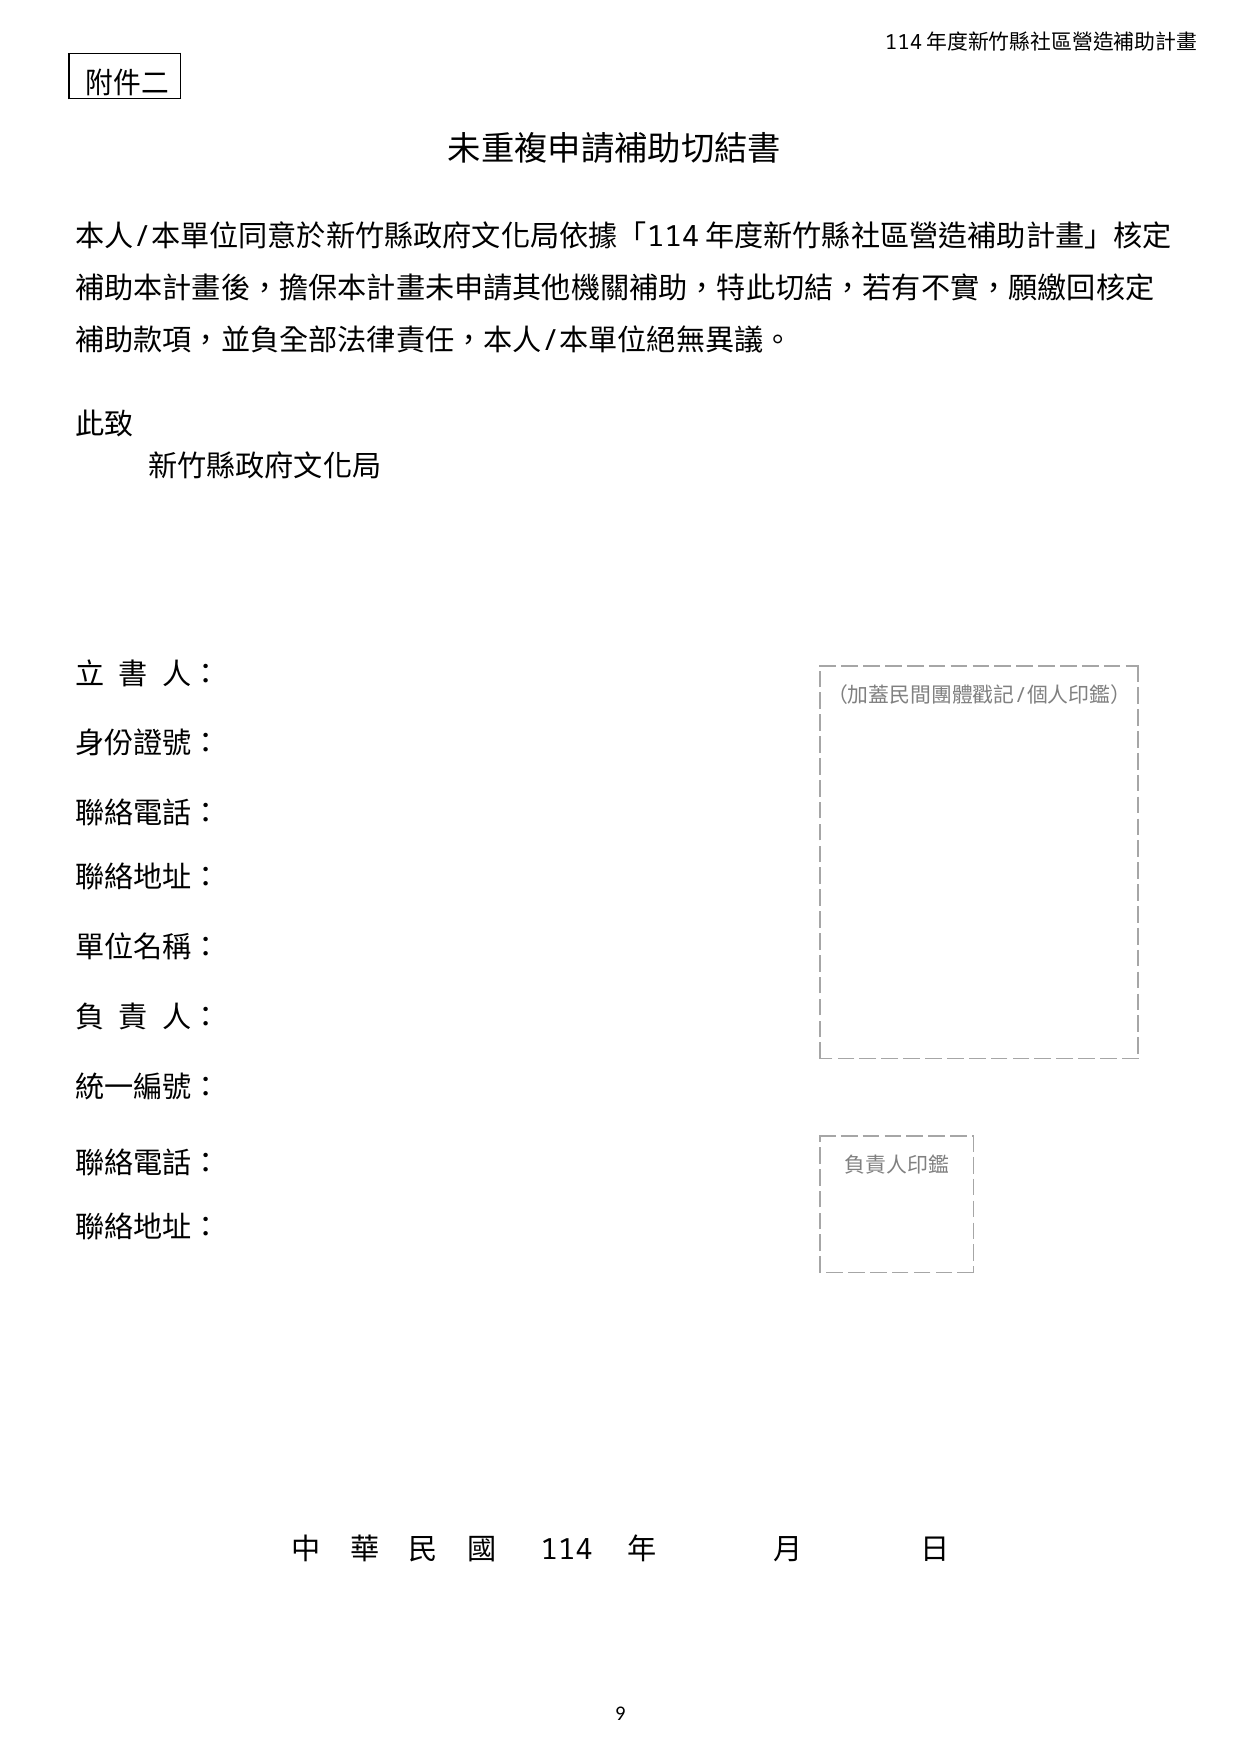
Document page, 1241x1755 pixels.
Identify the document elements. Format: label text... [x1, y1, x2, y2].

text （加蓋民間團體戳記/個人印鑑） [821, 678, 1137, 709]
text 補助本計畫後，擔保本計畫未申請其他機關補助，特此切結，若有不實，願繳回核定 [31, 257, 1197, 309]
text 補助款項，並負全部法律責任，本人/本單位絕無異議。 [31, 309, 1197, 361]
text 中 華 民 國 114 年 月 日 [44, 1526, 1197, 1568]
text 附件二 [86, 60, 180, 98]
text 本人/本單位同意於新竹縣政府文化局依據「114年度新竹縣社區營造補助計畫」核定 [31, 204, 1197, 257]
text 立 書 人： [75, 650, 222, 692]
text 新竹縣政府文化局 [31, 443, 1197, 485]
text 單位名稱： [75, 923, 222, 966]
text 聯絡電話：聯絡地址： [75, 1140, 222, 1245]
text 身份證號： [75, 720, 222, 762]
text 負責人印鑑 [821, 1148, 972, 1178]
text 此致 [31, 400, 1197, 443]
text [819, 704, 1139, 1059]
text 負 責 人： [75, 993, 222, 1036]
text 聯絡電話：聯絡地址： [75, 790, 222, 896]
text 未重複申請補助切結書 [31, 122, 1197, 170]
text 統一編號： [75, 1063, 222, 1105]
text [819, 1135, 974, 1273]
text [819, 665, 1137, 678]
